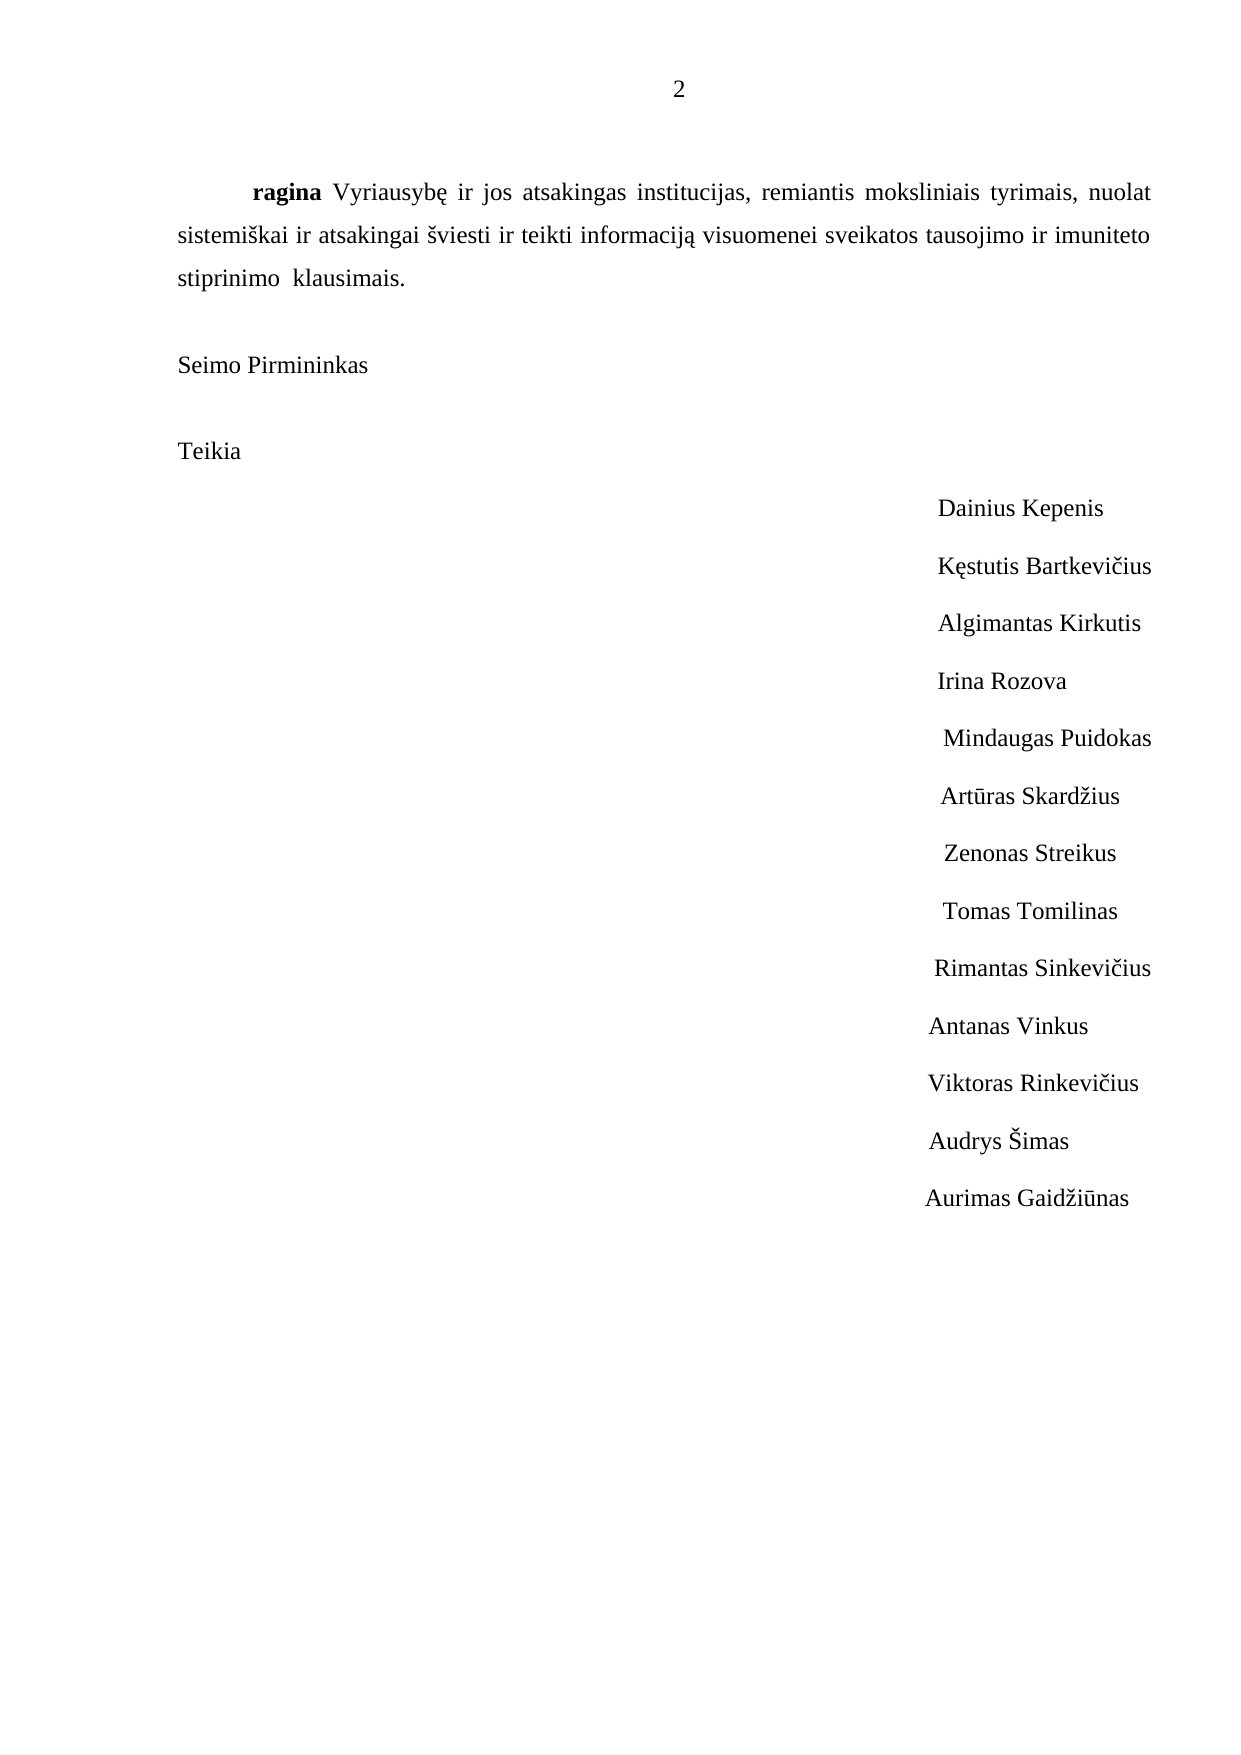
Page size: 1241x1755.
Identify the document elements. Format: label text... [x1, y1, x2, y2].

text Irina Rozova [177, 666, 1152, 695]
text Rimantas Sinkevičius [177, 953, 1152, 982]
text Artūras Skardžius [177, 781, 1152, 810]
text Zenonas Streikus [177, 838, 1152, 867]
text Seimo Pirmininkas [177, 350, 1152, 378]
text Teikia [177, 436, 1152, 465]
text Dainius Kepenis [177, 493, 1152, 522]
text Viktoras Rinkevičius [177, 1068, 1152, 1097]
text Kęstutis Bartkevičius [177, 551, 1152, 580]
text ragina Vyriausybę ir jos atsakingas institucijas, remiantis moksliniais tyrimais, nuolat sistemiškai ir atsakingai šviesti ir teikti informaciją visuomenei sveikatos tausojimo ir imuniteto stiprinimo klausimais. [177, 177, 1152, 292]
text Audrys Šimas [177, 1126, 1152, 1155]
text Algimantas Kirkutis [177, 608, 1152, 637]
text Antanas Vinkus [177, 1011, 1152, 1040]
text Tomas Tomilinas [177, 896, 1152, 925]
text Aurimas Gaidžiūnas [177, 1183, 1152, 1212]
text Mindaugas Puidokas [177, 723, 1152, 752]
